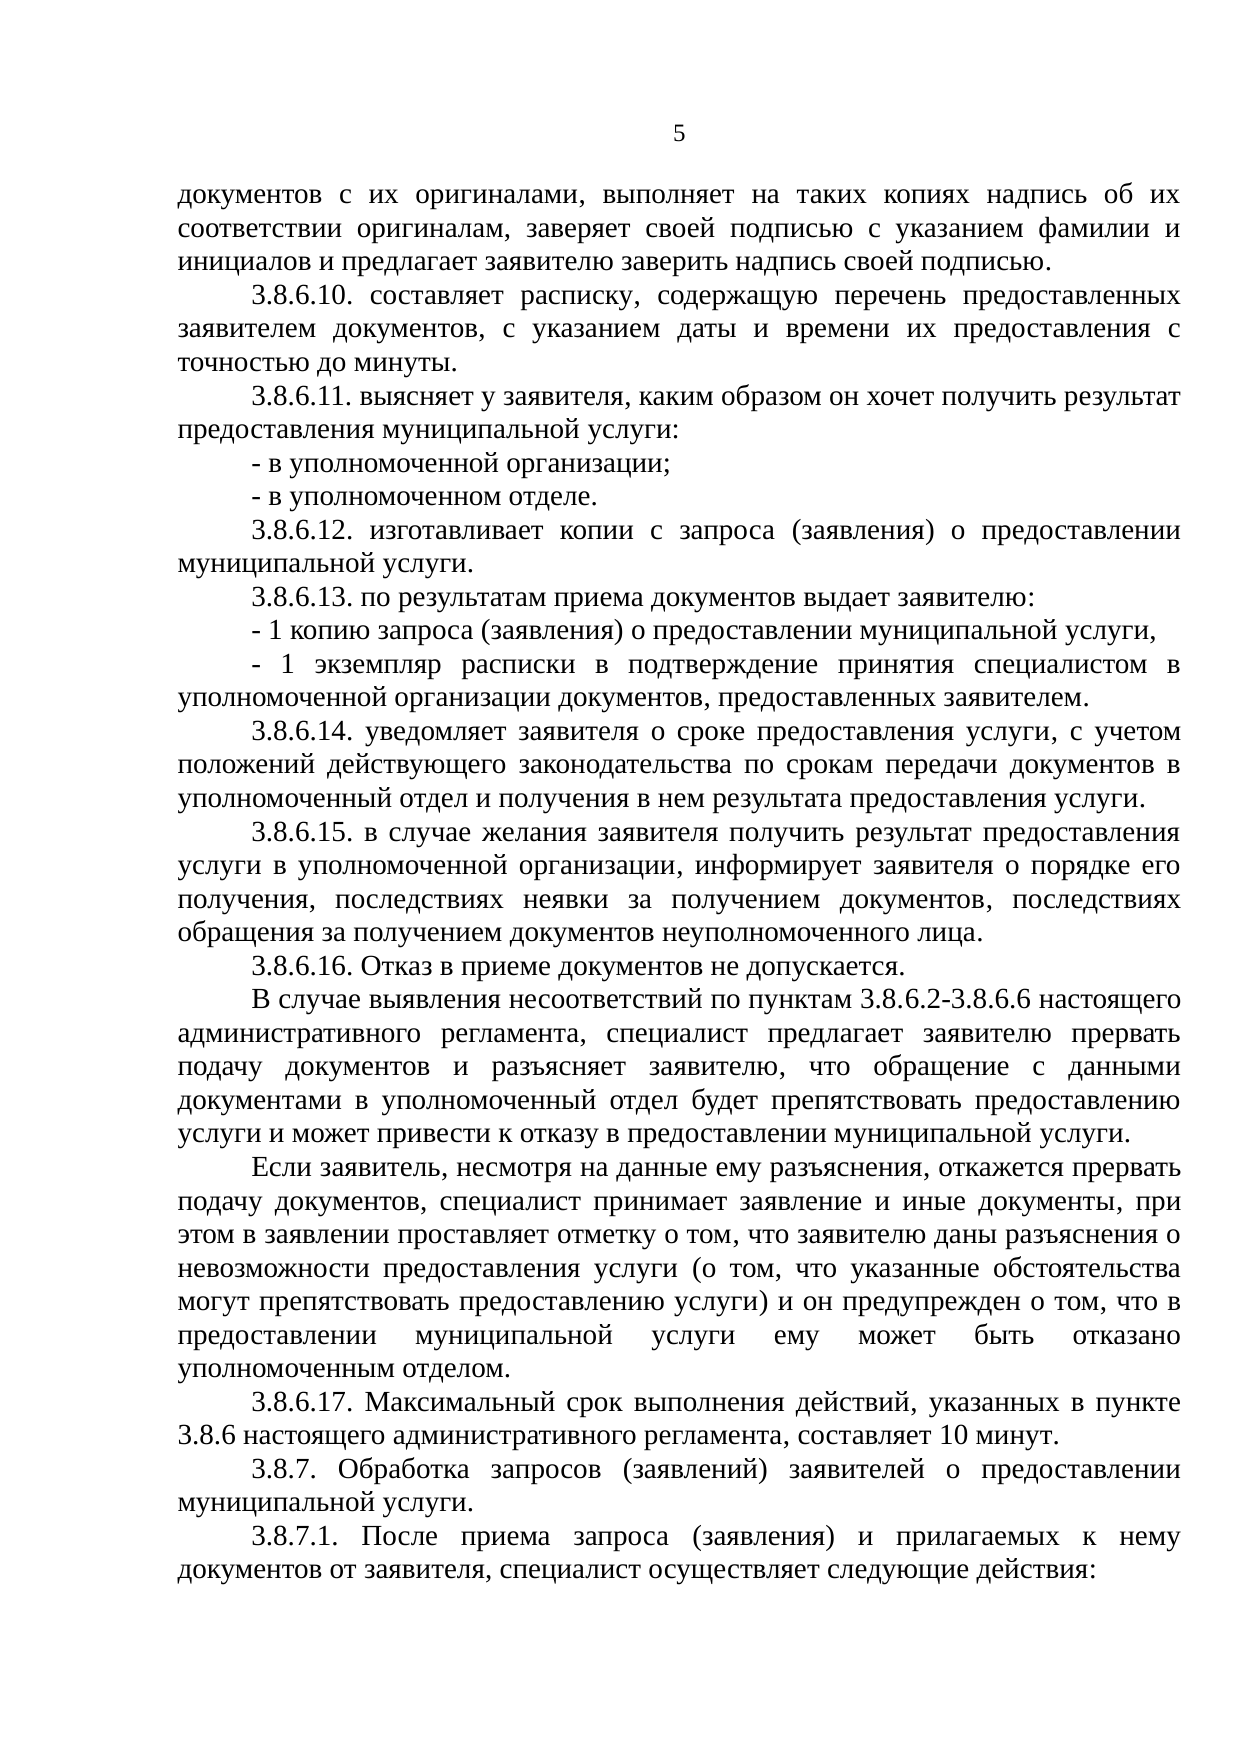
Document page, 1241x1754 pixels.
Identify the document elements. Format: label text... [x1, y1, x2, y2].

text В случае выявления несоответствий по пунктам 3.8.6.2-3.8.6.6 настоящего административного регламента, специалист предлагает заявителю прервать подачу документов и разъясняет заявителю, что обращение с данными документами в уполномоченный отдел будет препятствовать предоставлению услуги и может привести к отказу в предоставлении муниципальной услуги. [177, 981, 1181, 1149]
text - в уполномоченном отделе. [177, 478, 1181, 512]
text 3.8.6.16. Отказ в приеме документов не допускается. [177, 948, 1181, 981]
text - в уполномоченной организации; [177, 445, 1181, 478]
text документов с их оригиналами, выполняет на таких копиях надпись об их соответствии оригиналам, заверяет своей подписью с указанием фамилии и инициалов и предлагает заявителю заверить надпись своей подписью. [177, 176, 1181, 277]
text 3.8.6.12. изготавливает копии с запроса (заявления) о предоставлении муниципальной услуги. [177, 512, 1181, 579]
text 3.8.6.15. в случае желания заявителя получить результат предоставления услуги в уполномоченной организации, информирует заявителя о порядке его получения, последствиях неявки за получением документов, последствиях обращения за получением документов неуполномоченного лица. [177, 814, 1181, 948]
text 3.8.6.10. составляет расписку, содержащую перечень предоставленных заявителем документов, с указанием даты и времени их предоставления с точностью до минуты. [177, 277, 1181, 378]
text - 1 копию запроса (заявления) о предоставлении муниципальной услуги, [177, 612, 1181, 646]
text 3.8.6.14. уведомляет заявителя о сроке предоставления услуги, с учетом положений действующего законодательства по срокам передачи документов в уполномоченный отдел и получения в нем результата предоставления услуги. [177, 713, 1181, 814]
text 3.8.7.1. После приема запроса (заявления) и прилагаемых к нему документов от заявителя, специалист осуществляет следующие действия: [177, 1518, 1181, 1585]
text Если заявитель, несмотря на данные ему разъяснения, откажется прервать подачу документов, специалист принимает заявление и иные документы, при этом в заявлении проставляет отметку о том, что заявителю даны разъяснения о невозможности предоставления услуги (о том, что указанные обстоятельства могут препятствовать предоставлению услуги) и он предупрежден о том, что в предоставлении муниципальной услуги ему может быть отказано уполномоченным отделом. [177, 1149, 1181, 1384]
text 3.8.7. Обработка запросов (заявлений) заявителей о предоставлении муниципальной услуги. [177, 1451, 1181, 1518]
text 3.8.6.13. по результатам приема документов выдает заявителю: [177, 579, 1181, 612]
text 3.8.6.11. выясняет у заявителя, каким образом он хочет получить результат предоставления муниципальной услуги: [177, 378, 1181, 445]
text 3.8.6.17. Максимальный срок выполнения действий, указанных в пункте 3.8.6 настоящего административного регламента, составляет 10 минут. [177, 1384, 1181, 1451]
text - 1 экземпляр расписки в подтверждение принятия специалистом в уполномоченной организации документов, предоставленных заявителем. [177, 646, 1181, 713]
